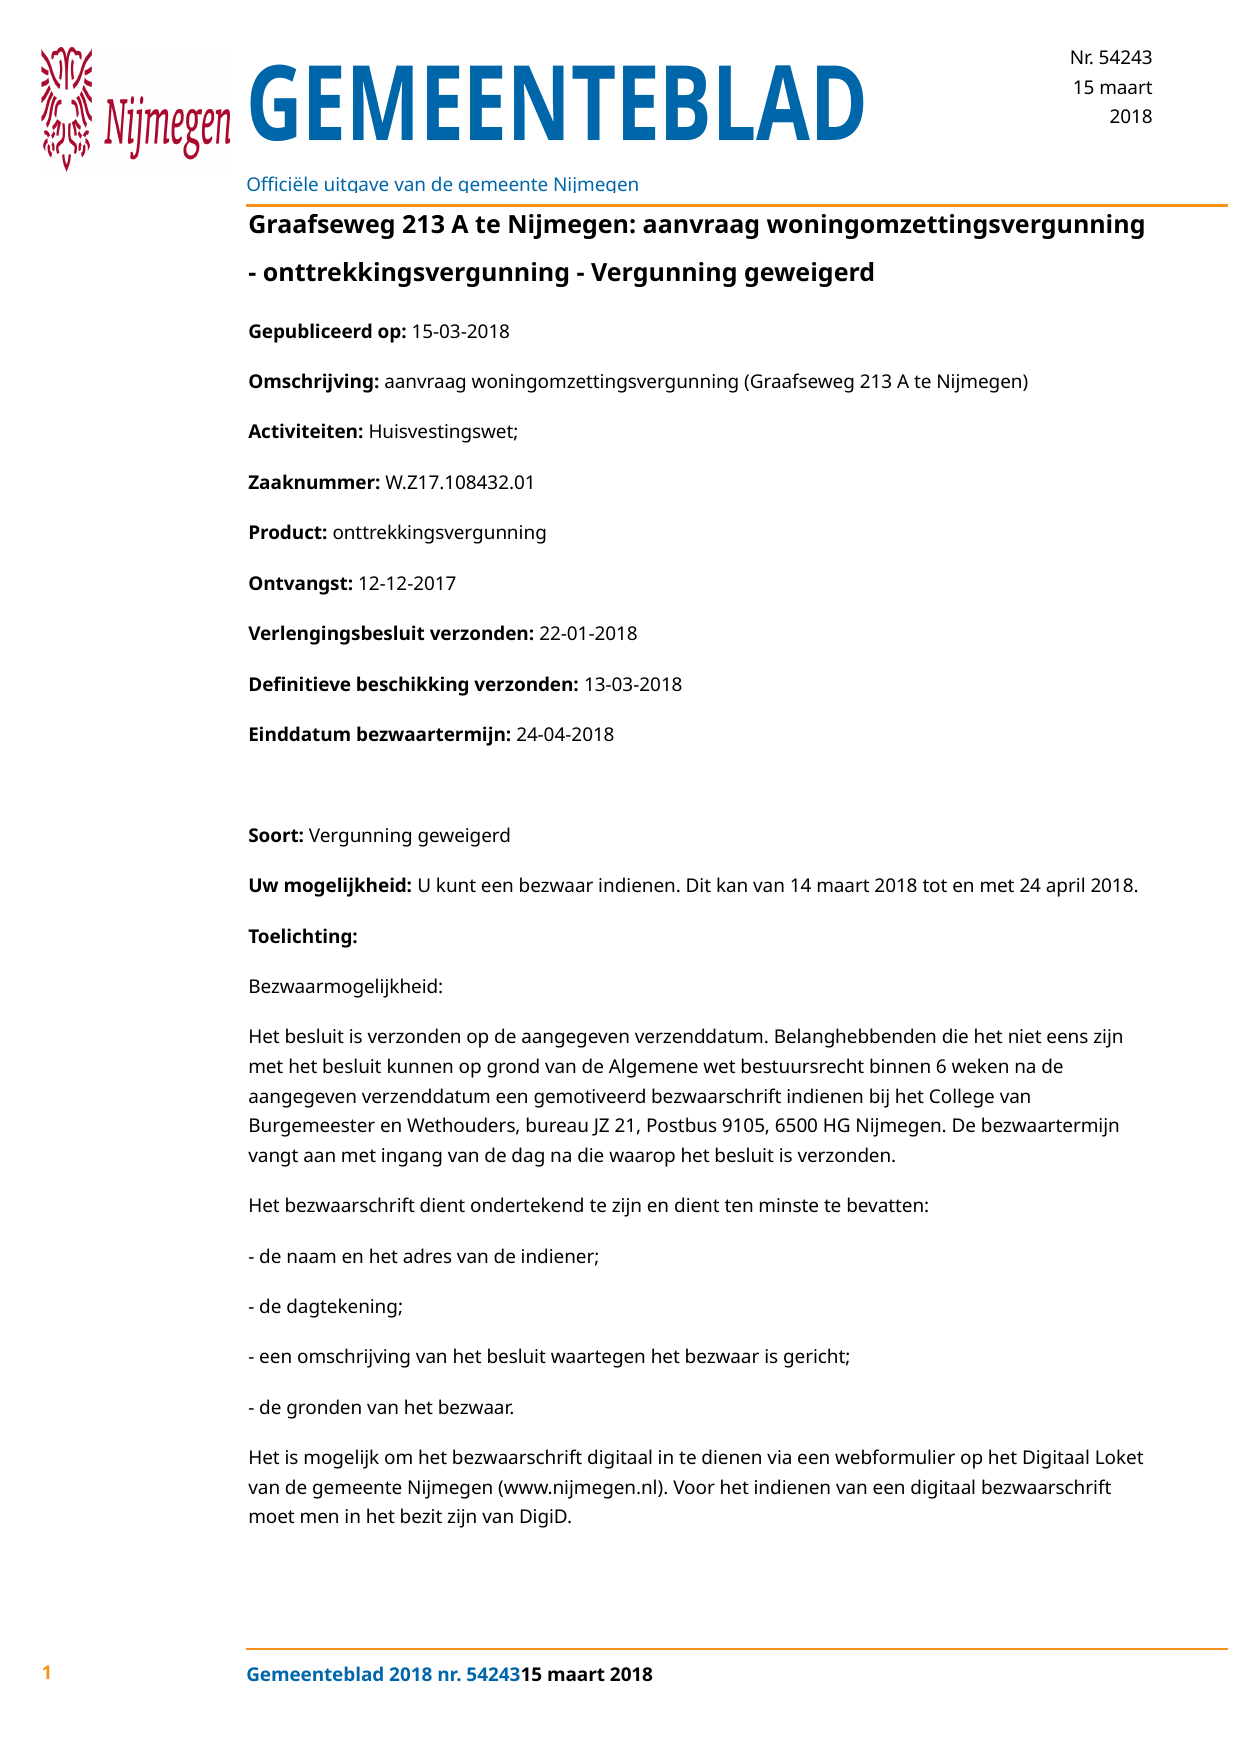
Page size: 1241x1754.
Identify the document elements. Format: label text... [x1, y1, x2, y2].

text Bezwaarmogelijkheid: [248, 973, 1152, 999]
text Het bezwaarschrift dient ondertekend te zijn en dient ten minste te bevatten: [248, 1192, 1152, 1218]
picture [41, 47, 231, 172]
text - de naam en het adres van de indiener; [248, 1243, 1152, 1269]
text Definitieve beschikking verzonden: 13-03-2018 [248, 671, 1152, 697]
text Toelichting: [248, 923, 1152, 949]
text Soort: Vergunning geweigerd [248, 822, 1152, 848]
text - de gronden van het bezwaar. [248, 1394, 1152, 1420]
text Uw mogelijkheid: U kunt een bezwaar indienen. Dit kan van 14 maart 2018 tot en met 24 april 2018. [248, 872, 1152, 898]
text Gepubliceerd op: 15-03-2018 [248, 318, 1152, 344]
text Graafseweg 213 A te Nijmegen: aanvraag woningomzettingsvergunning - onttrekkingsvergunning - Vergunning geweigerd [248, 207, 1152, 288]
text Het besluit is verzonden op de aangegeven verzenddatum. Belanghebbenden die het niet eens zijn met het besluit kunnen op grond van de Algemene wet bestuursrecht binnen 6 weken na de aangegeven verzenddatum een gemotiveerd bezwaarschrift indienen bij het College van Burgemeester en Wethouders, bureau JZ 21, Postbus 9105, 6500 HG Nijmegen. De bezwaartermijn vangt aan met ingang van de dag na die waarop het besluit is verzonden. [248, 1024, 1152, 1168]
text Omschrijving: aanvraag woningomzettingsvergunning (Graafseweg 213 A te Nijmegen) [248, 368, 1152, 394]
text Zaaknummer: W.Z17.108432.01 [248, 469, 1152, 495]
text Einddatum bezwaartermijn: 24-04-2018 [248, 721, 1152, 747]
text Verlengingsbesluit verzonden: 22-01-2018 [248, 620, 1152, 646]
text - de dagtekening; [248, 1293, 1152, 1319]
text Product: onttrekkingsvergunning [248, 519, 1152, 545]
text Ontvangst: 12-12-2017 [248, 570, 1152, 596]
text - een omschrijving van het besluit waartegen het bezwaar is gericht; [248, 1344, 1152, 1369]
text Het is mogelijk om het bezwaarschrift digitaal in te dienen via een webformulier op het Digitaal Loket van de gemeente Nijmegen (www.nijmegen.nl). Voor het indienen van een digitaal bezwaarschrift moet men in het bezit zijn van DigiD. [248, 1444, 1152, 1529]
text Activiteiten: Huisvestingswet; [248, 419, 1152, 444]
